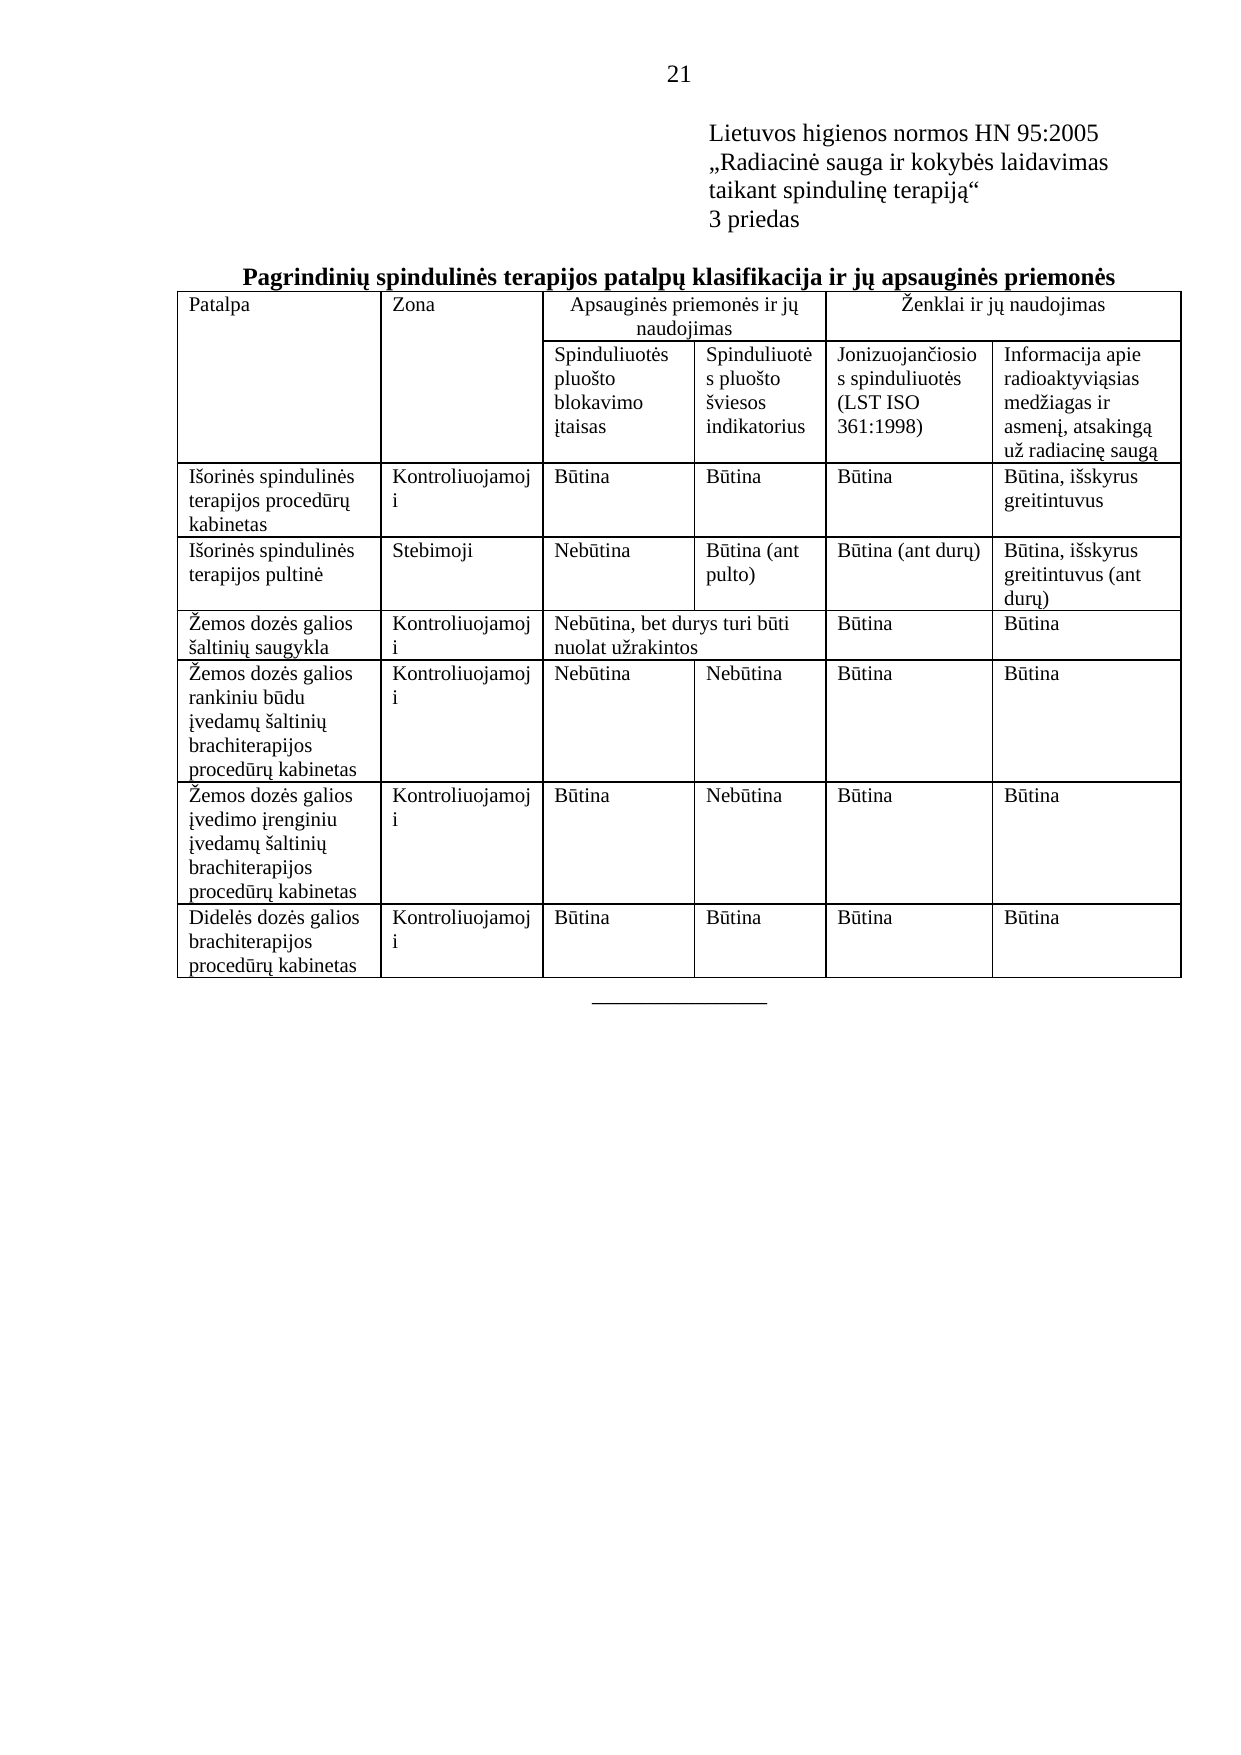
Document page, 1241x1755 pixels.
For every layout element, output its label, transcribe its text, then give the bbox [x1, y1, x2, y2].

table_cell Kontroliuojamoji [382, 783, 542, 903]
table_cell Spinduliuotės pluošto blokavimo įtaisas [544, 342, 694, 462]
table_cell Kontroliuojamoji [382, 611, 542, 659]
table_cell [178, 340, 380, 462]
table_cell Būtina [544, 464, 694, 536]
table_cell Būtina (ant pulto) [695, 538, 825, 610]
table_cell Būtina, išskyrus greitintuvus (ant durų) [993, 538, 1180, 610]
table_header Zona [382, 292, 542, 340]
text 3 priedas [177, 204, 1181, 233]
table_cell Nebūtina [544, 661, 694, 781]
text Lietuvos higienos normos HN 95:2005 [709, 118, 1181, 147]
table_cell Būtina [993, 661, 1180, 781]
table_cell Būtina [827, 661, 992, 781]
table_cell Išorinės spindulinės terapijos pultinė [178, 538, 380, 610]
table_header Patalpa [178, 292, 380, 340]
table_cell Spinduliuotės pluošto šviesos indikatorius [695, 342, 825, 462]
table_cell Informacija apie radioaktyviąsias medžiagas ir asmenį, atsakingą už radiacinę saugą [993, 342, 1180, 462]
table_cell Nebūtina, bet durys turi būti nuolat užrakintos [544, 611, 825, 659]
text taikant spindulinę terapiją“ [177, 176, 1181, 204]
table_cell Žemos dozės galios rankiniu būdu įvedamų šaltinių brachiterapijos procedūrų kabinetas [178, 661, 380, 781]
table_cell Kontroliuojamoji [382, 464, 542, 536]
table_cell Būtina [827, 464, 992, 536]
table_cell Būtina [695, 464, 825, 536]
table_cell Jonizuojančiosios spinduliuotės (LST ISO 361:1998) [827, 342, 992, 462]
table_cell Stebimoji [382, 538, 542, 610]
table_cell Būtina [544, 783, 694, 903]
table_cell Nebūtina [695, 783, 825, 903]
table_cell Būtina [827, 905, 992, 977]
table_cell Žemos dozės galios šaltinių saugykla [178, 611, 380, 659]
table_cell Būtina [993, 611, 1180, 659]
table_cell Būtina, išskyrus greitintuvus [993, 464, 1180, 536]
table_cell Nebūtina [695, 661, 825, 781]
table_cell [382, 340, 542, 462]
table_cell Žemos dozės galios įvedimo įrenginiu įvedamų šaltinių brachiterapijos procedūrų kabinetas [178, 783, 380, 903]
table_cell Didelės dozės galios brachiterapijos procedūrų kabinetas [178, 905, 380, 977]
table_cell Būtina [993, 783, 1180, 903]
table_cell Būtina (ant durų) [827, 538, 992, 610]
table_cell Būtina [993, 905, 1180, 977]
table_cell Kontroliuojamoji [382, 905, 542, 977]
table_header Apsauginės priemonės ir jų naudojimas [544, 292, 825, 340]
table_cell Būtina [827, 611, 992, 659]
text ______________ [177, 978, 1181, 1007]
table_cell Kontroliuojamoji [382, 661, 542, 781]
table_cell Nebūtina [544, 538, 694, 610]
table_header Ženklai ir jų naudojimas [827, 292, 1180, 340]
table_cell Išorinės spindulinės terapijos procedūrų kabinetas [178, 464, 380, 536]
table_cell Būtina [827, 783, 992, 903]
table_cell Būtina [544, 905, 694, 977]
text „Radiacinė sauga ir kokybės laidavimas [177, 147, 1181, 176]
text Pagrindinių spindulinės terapijos patalpų klasifikacija ir jų apsauginės priemonės [177, 262, 1181, 291]
table_cell Būtina [695, 905, 825, 977]
